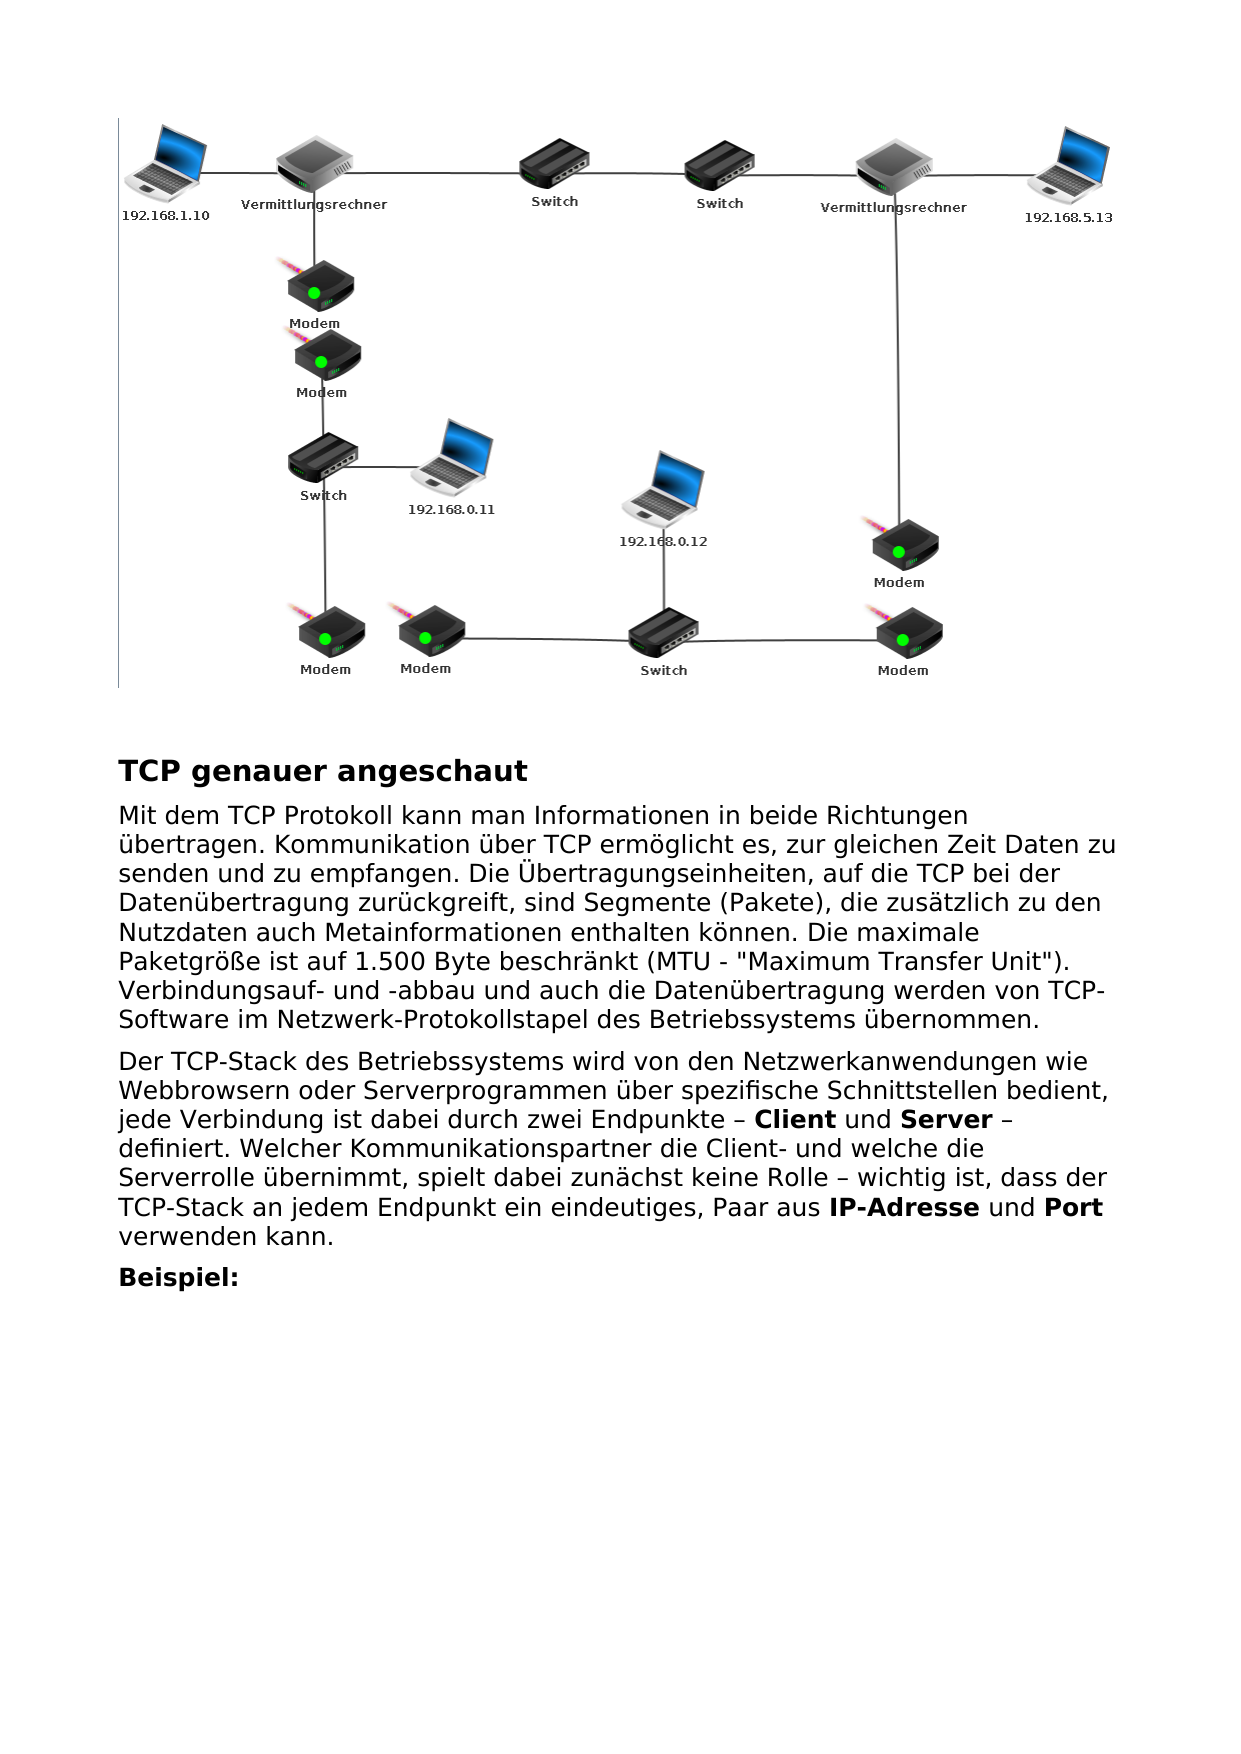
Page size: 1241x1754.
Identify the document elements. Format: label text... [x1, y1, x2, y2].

text Beispiel: [118, 1264, 1122, 1293]
text Der TCP-Stack des Betriebssystems wird von den Netzwerkanwendungen wie Webbrowsern oder Serverprogrammen über spezifische Schnittstellen bedient, jede Verbindung ist dabei durch zwei Endpunkte – Client und Server – definiert. Welcher Kommunikationspartner die Client- und welche die Serverrolle übernimmt, spielt dabei zunächst keine Rolle – wichtig ist, dass der TCP-Stack an jedem Endpunkt ein eindeutiges, Paar aus IP-Adresse und Port verwenden kann. [118, 1047, 1122, 1251]
picture [118, 118, 1123, 688]
text Mit dem TCP Protokoll kann man Informationen in beide Richtungen übertragen. Kommunikation über TCP ermöglicht es, zur gleichen Zeit Daten zu senden und zu empfangen. Die Übertragungseinheiten, auf die TCP bei der Datenübertragung zurückgreift, sind Segmente (Pakete), die zusätzlich zu den Nutzdaten auch Metainformationen enthalten können. Die maximale Paketgröße ist auf 1.500 Byte beschränkt (MTU - "Maximum Transfer Unit"). Verbindungsauf- und -abbau und auch die Datenübertragung werden von TCP-Software im Netzwerk-Protokollstapel des Betriebssystems übernommen. [118, 801, 1122, 1034]
subtitle TCP genauer angeschaut [118, 755, 1122, 789]
